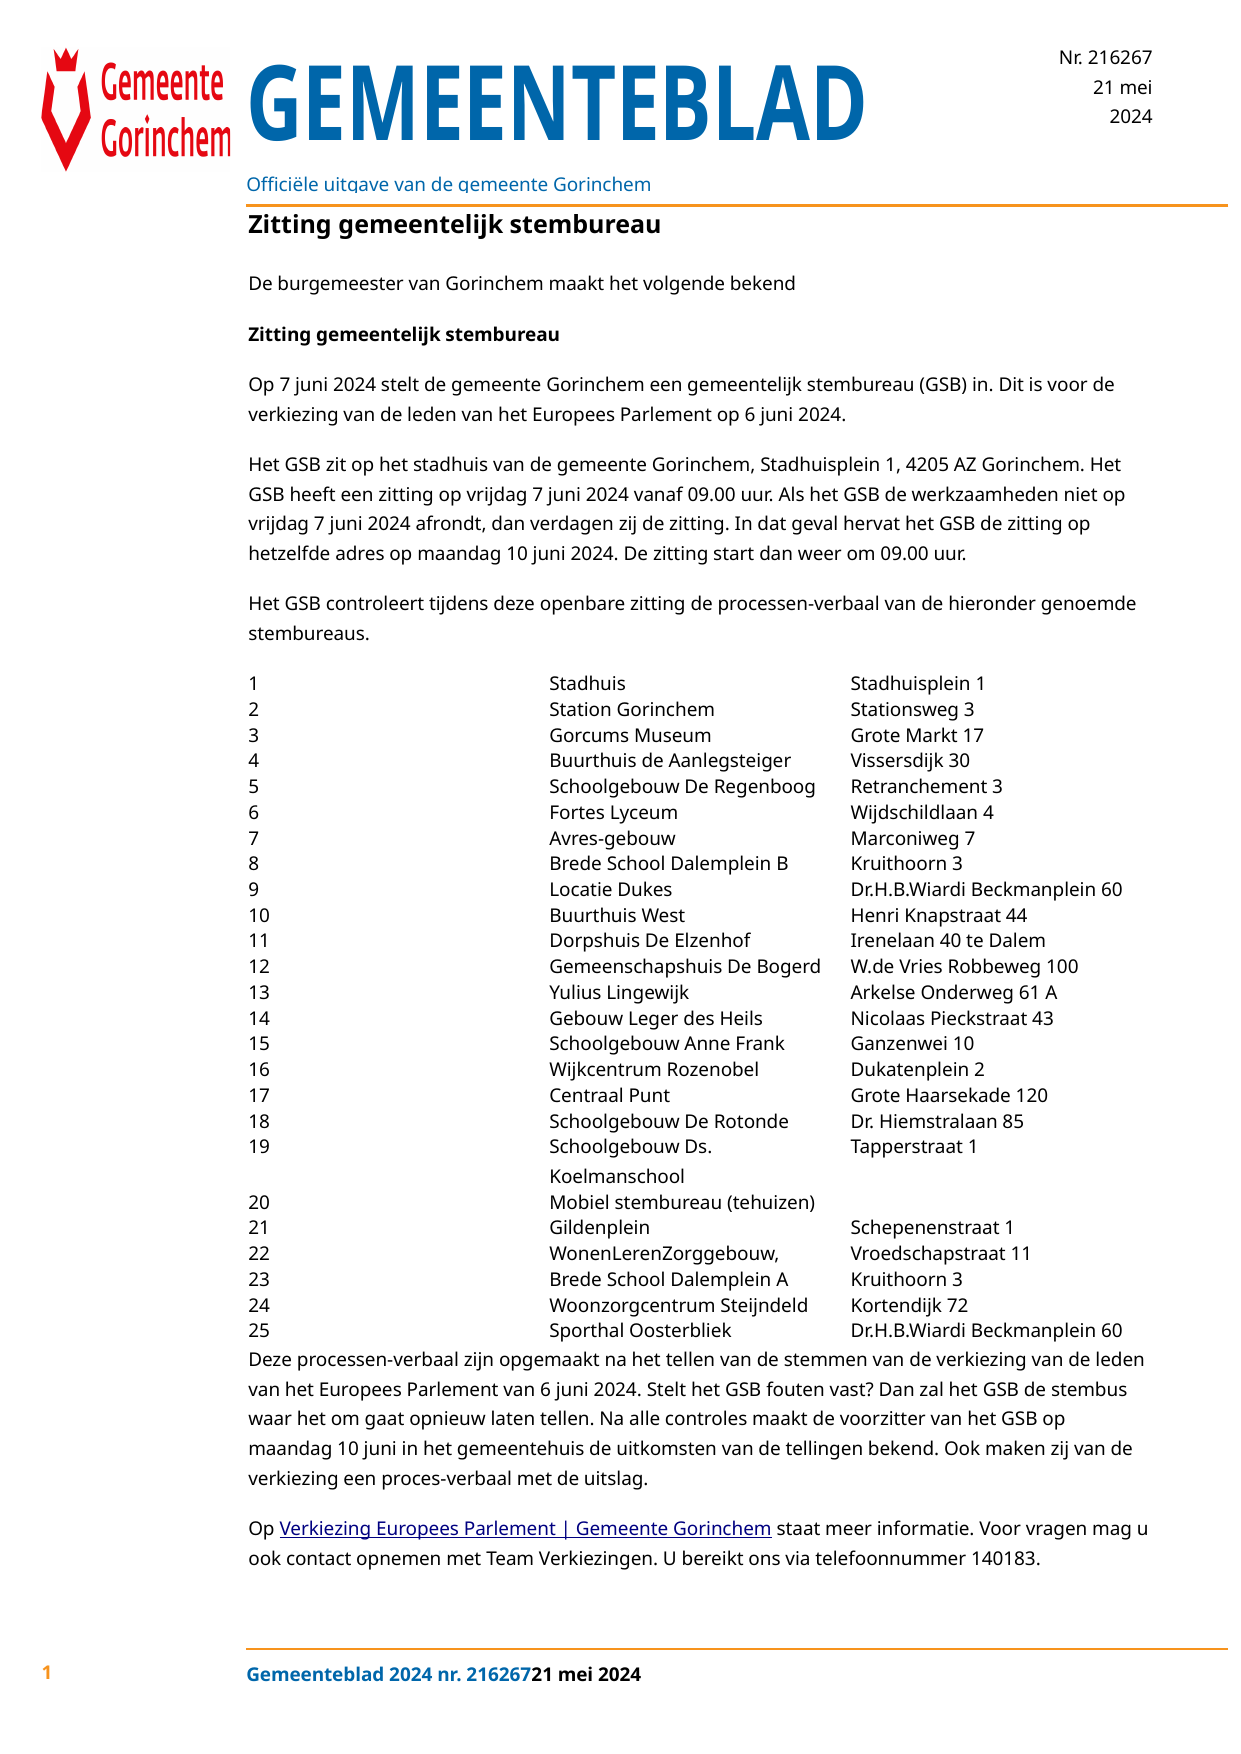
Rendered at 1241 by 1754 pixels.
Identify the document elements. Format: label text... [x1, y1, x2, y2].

table_cell 18 [248, 1108, 549, 1133]
table_cell 3 [248, 722, 549, 748]
table_cell Dr. Hiemstralaan 85 [850, 1108, 1152, 1133]
table_cell 20 [248, 1189, 549, 1214]
table_cell Grote Markt 17 [850, 722, 1152, 748]
table_cell Centraal Punt [549, 1082, 850, 1108]
table_cell Schoolgebouw Anne Frank [549, 1031, 850, 1056]
table_cell WonenLerenZorggebouw, [549, 1240, 850, 1266]
text Op Verkiezing Europees Parlement | Gemeente Gorinchem staat meer informatie. Voor vragen mag u ook contact opnemen met Team Verkiezingen. U bereikt ons via telefoonnummer 140183. [248, 1515, 1152, 1571]
table_cell Brede School Dalemplein A [549, 1266, 850, 1292]
table_cell Locatie Dukes [549, 876, 850, 902]
text Het GSB zit op het stadhuis van de gemeente Gorinchem, Stadhuisplein 1, 4205 AZ Gorinchem. Het GSB heeft een zitting op vrijdag 7 juni 2024 vanaf 09.00 uur. Als het GSB de werkzaamheden niet op vrijdag 7 juni 2024 afrondt, dan verdagen zij de zitting. In dat geval hervat het GSB de zitting op hetzelfde adres op maandag 10 juni 2024. De zitting start dan weer om 09.00 uur. [248, 451, 1152, 566]
table_cell [850, 1189, 1152, 1214]
table_cell Kruithoorn 3 [850, 1266, 1152, 1292]
table_cell Gebouw Leger des Heils [549, 1005, 850, 1031]
table_cell 25 [248, 1318, 549, 1343]
text Zitting gemeentelijk stembureau [248, 321, 1152, 346]
table_cell Gemeenschapshuis De Bogerd [549, 954, 850, 979]
table_cell Buurthuis West [549, 902, 850, 928]
table_cell Schoolgebouw Ds. Koelmanschool [549, 1134, 850, 1189]
table_cell Wijkcentrum Rozenobel [549, 1056, 850, 1082]
table_cell Dr.H.B.Wiardi Beckmanplein 60 [850, 876, 1152, 902]
table_cell 8 [248, 851, 549, 876]
table_cell Nicolaas Pieckstraat 43 [850, 1005, 1152, 1031]
table_cell Tapperstraat 1 [850, 1134, 1152, 1189]
table_cell 22 [248, 1240, 549, 1266]
table_cell Retranchement 3 [850, 773, 1152, 799]
text Op 7 juni 2024 stelt de gemeente Gorinchem een gemeentelijk stembureau (GSB) in. Dit is voor de verkiezing van de leden van het Europees Parlement op 6 juni 2024. [248, 371, 1152, 426]
table_cell Schepenenstraat 1 [850, 1215, 1152, 1240]
table_cell 24 [248, 1292, 549, 1317]
table_cell 17 [248, 1082, 549, 1108]
table_cell Sporthal Oosterbliek [549, 1318, 850, 1343]
table_cell Buurthuis de Aanlegsteiger [549, 748, 850, 773]
text Zitting gemeentelijk stembureau [248, 207, 1152, 241]
table_cell Woonzorgcentrum Steijndeld [549, 1292, 850, 1317]
table_cell 14 [248, 1005, 549, 1031]
table_cell 12 [248, 954, 549, 979]
table_cell Gildenplein [549, 1215, 850, 1240]
table_cell Station Gorinchem [549, 696, 850, 722]
table_header Stadhuis [549, 670, 850, 696]
table_cell Dr.H.B.Wiardi Beckmanplein 60 [850, 1318, 1152, 1343]
table_cell Schoolgebouw De Rotonde [549, 1108, 850, 1133]
table_cell W.de Vries Robbeweg 100 [850, 954, 1152, 979]
table_cell 5 [248, 773, 549, 799]
table_cell Schoolgebouw De Regenboog [549, 773, 850, 799]
picture [41, 47, 231, 172]
table_cell 7 [248, 825, 549, 851]
text Deze processen-verbaal zijn opgemaakt na het tellen van de stemmen van de verkiezing van de leden van het Europees Parlement van 6 juni 2024. Stelt het GSB fouten vast? Dan zal het GSB de stembus waar het om gaat opnieuw laten tellen. Na alle controles maakt de voorzitter van het GSB op maandag 10 juni in het gemeentehuis de uitkomsten van de tellingen bekend. Ook maken zij van de verkiezing een proces-verbaal met de uitslag. [248, 1346, 1152, 1491]
table_cell Kortendijk 72 [850, 1292, 1152, 1317]
table_cell 4 [248, 748, 549, 773]
table_cell Dukatenplein 2 [850, 1056, 1152, 1082]
text De burgemeester van Gorinchem maakt het volgende bekend [248, 270, 1152, 296]
table_cell Arkelse Onderweg 61 A [850, 979, 1152, 1005]
table_cell Yulius Lingewijk [549, 979, 850, 1005]
table_cell 21 [248, 1215, 549, 1240]
table_cell Henri Knapstraat 44 [850, 902, 1152, 928]
table_cell 9 [248, 876, 549, 902]
table_cell Fortes Lyceum [549, 799, 850, 825]
table_cell Grote Haarsekade 120 [850, 1082, 1152, 1108]
table_cell 2 [248, 696, 549, 722]
table_cell Ganzenwei 10 [850, 1031, 1152, 1056]
table_cell Kruithoorn 3 [850, 851, 1152, 876]
table_cell 6 [248, 799, 549, 825]
table_header Stadhuisplein 1 [850, 670, 1152, 696]
table_header 1 [248, 670, 549, 696]
table_cell 11 [248, 928, 549, 953]
table_cell Marconiweg 7 [850, 825, 1152, 851]
table_cell 13 [248, 979, 549, 1005]
table_cell 10 [248, 902, 549, 928]
table_cell Vissersdijk 30 [850, 748, 1152, 773]
table_cell Dorpshuis De Elzenhof [549, 928, 850, 953]
table_cell Gorcums Museum [549, 722, 850, 748]
text Het GSB controleert tijdens deze openbare zitting de processen-verbaal van de hieronder genoemde stembureaus. [248, 590, 1152, 646]
table_cell Vroedschapstraat 11 [850, 1240, 1152, 1266]
table_cell Wijdschildlaan 4 [850, 799, 1152, 825]
table_cell Irenelaan 40 te Dalem [850, 928, 1152, 953]
table_cell Avres-gebouw [549, 825, 850, 851]
table_cell Stationsweg 3 [850, 696, 1152, 722]
table_cell Mobiel stembureau (tehuizen) [549, 1189, 850, 1214]
table_cell 19 [248, 1134, 549, 1189]
table_cell 23 [248, 1266, 549, 1292]
table_cell 16 [248, 1056, 549, 1082]
table_cell 15 [248, 1031, 549, 1056]
table_cell Brede School Dalemplein B [549, 851, 850, 876]
